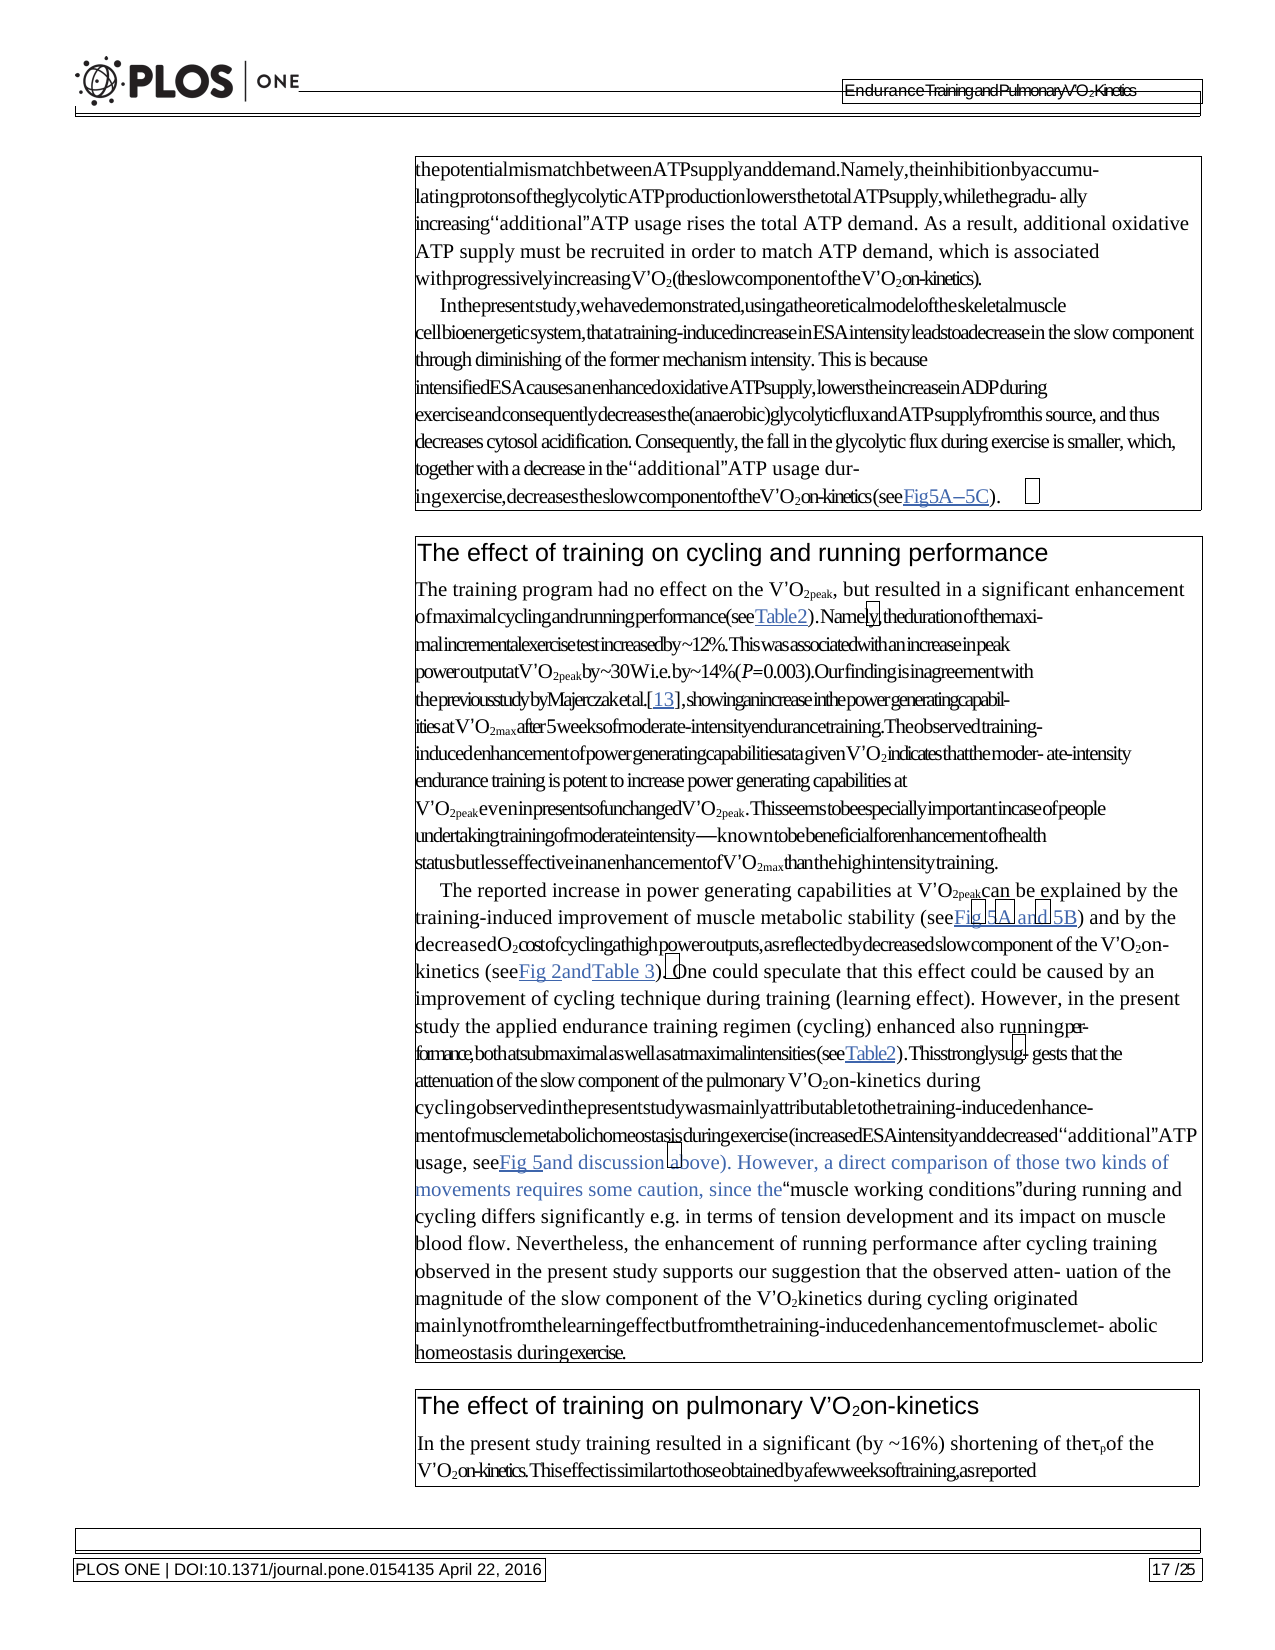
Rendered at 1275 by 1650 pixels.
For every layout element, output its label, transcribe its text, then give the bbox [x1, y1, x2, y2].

text Inthepresentstudy,wehavedemonstrated,usingatheoreticalmodeloftheskeletalmuscle cellbioenergeticsystem,thatatraining-inducedincreaseinESAintensityleadstoadecreasein the slow component through diminishing of the former mechanism intensity. This is because intensifiedESAcausesanenhancedoxidativeATPsupply,lowerstheincreaseinADPduring exerciseandconsequentlydecreasesthe(anaerobic)glycolyticfluxandATPsupplyfromthis source, and thus decreases cytosol acidification. Consequently, the fall in the glycolytic flux during exercise is smaller, which, together with a decrease in the‘‘additional”ATP usage dur- ingexercise,decreasestheslowcomponentoftheV’O2on-kinetics(seeFig5A–5C). [416, 293, 1200, 508]
text EnduranceTrainingandPulmonaryV’O2Kinetics [844, 81, 1202, 100]
text The training program had no effect on the V’O2peak, but resulted in a significant enhancement ofmaximalcyclingandrunningperformance(seeTable2).Namely,thedurationofthemaxi- malincrementalexercisetestincreasedby~12%.Thiswasassociatedwithanincreaseinpeak poweroutputatV’O2peakby~30Wi.e.by~14%(P=0.003).Ourfindingisinagreementwith thepreviousstudybyMajerczaketal.[13],showinganincreaseinthepowergeneratingcapabil- itiesatV’O2maxafter5weeksofmoderate-intensityendurancetraining.Theobservedtraining- inducedenhancementofpowergeneratingcapabilitiesatagivenV’O2indicatesthatthemoder- ate-intensity endurance training is potent to increase power generating capabilities at V’O2peakeveninpresentsofunchangedV’O2peak.Thisseemstobeespeciallyimportantincaseofpeople undertakingtrainingofmoderateintensity—knowntobebeneficialforenhancementofhealth statusbutlesseffectiveinanenhancementofV’O2maxthanthehighintensitytraining. [416, 577, 1200, 874]
text thepotentialmismatchbetweenATPsupplyanddemand.Namely,theinhibitionbyaccumu- latingprotonsoftheglycolyticATPproductionlowersthetotalATPsupply,whilethegradu- ally increasing‘‘additional”ATP usage rises the total ATP demand. As a result, additional oxidative ATP supply must be recruited in order to match ATP demand, which is associated withprogressivelyincreasingV’O2(theslowcomponentoftheV’O2on-kinetics). [416, 157, 1191, 290]
text The reported increase in power generating capabilities at V’O2peakcan be explained by the training-induced improvement of muscle metabolic stability (seeFig 5A and 5B) and by the decreasedO2costofcyclingathighpoweroutputs,asreflectedbydecreasedslowcomponent of the V’O2on-kinetics (seeFig 2andTable 3). One could speculate that this effect could be caused by an improvement of cycling technique during training (learning effect). However, in the present study the applied endurance training regimen (cycling) enhanced also runningper- formance,bothatsubmaximalaswellasatmaximalintensities(seeTable2).Thisstronglysug- gests that the attenuation of the slow component of the pulmonary V’O2on-kinetics during cyclingobservedinthepresentstudywasmainlyattributabletothetraining-inducedenhance- mentofmusclemetabolichomeostasisduringexercise(increasedESAintensityanddecreased‘‘additional”ATP usage, seeFig 5and discussion above). However, a direct comparison of those two kinds of movements requires some caution, since the“muscle working conditions”during running and cycling differs significantly e.g. in terms of tension development and its impact on muscle blood flow. Nevertheless, the enhancement of running performance after cycling training observed in the present study supports our suggestion that the observed atten- uation of the magnitude of the slow component of the V’O2kinetics during cycling originated mainlynotfromthelearningeffectbutfromthetraining-inducedenhancementofmusclemet- abolic homeostasis duringexercise. [416, 877, 1200, 1362]
picture [75, 56, 299, 106]
text The effect of training on pulmonary V’O2on-kinetics [417, 1391, 1198, 1420]
text 17 /25 [1152, 1559, 1202, 1579]
text The effect of training on cycling and running performance [417, 538, 1202, 566]
text In the present study training resulted in a significant (by ~16%) shortening of theτpof the V’O2on-kinetics.Thiseffectissimilartothoseobtainedbyafewweeksoftraining,asreported [417, 1430, 1198, 1482]
text PLOS ONE | DOI:10.1371/journal.pone.0154135 April 22, 2016 [75, 1559, 545, 1579]
